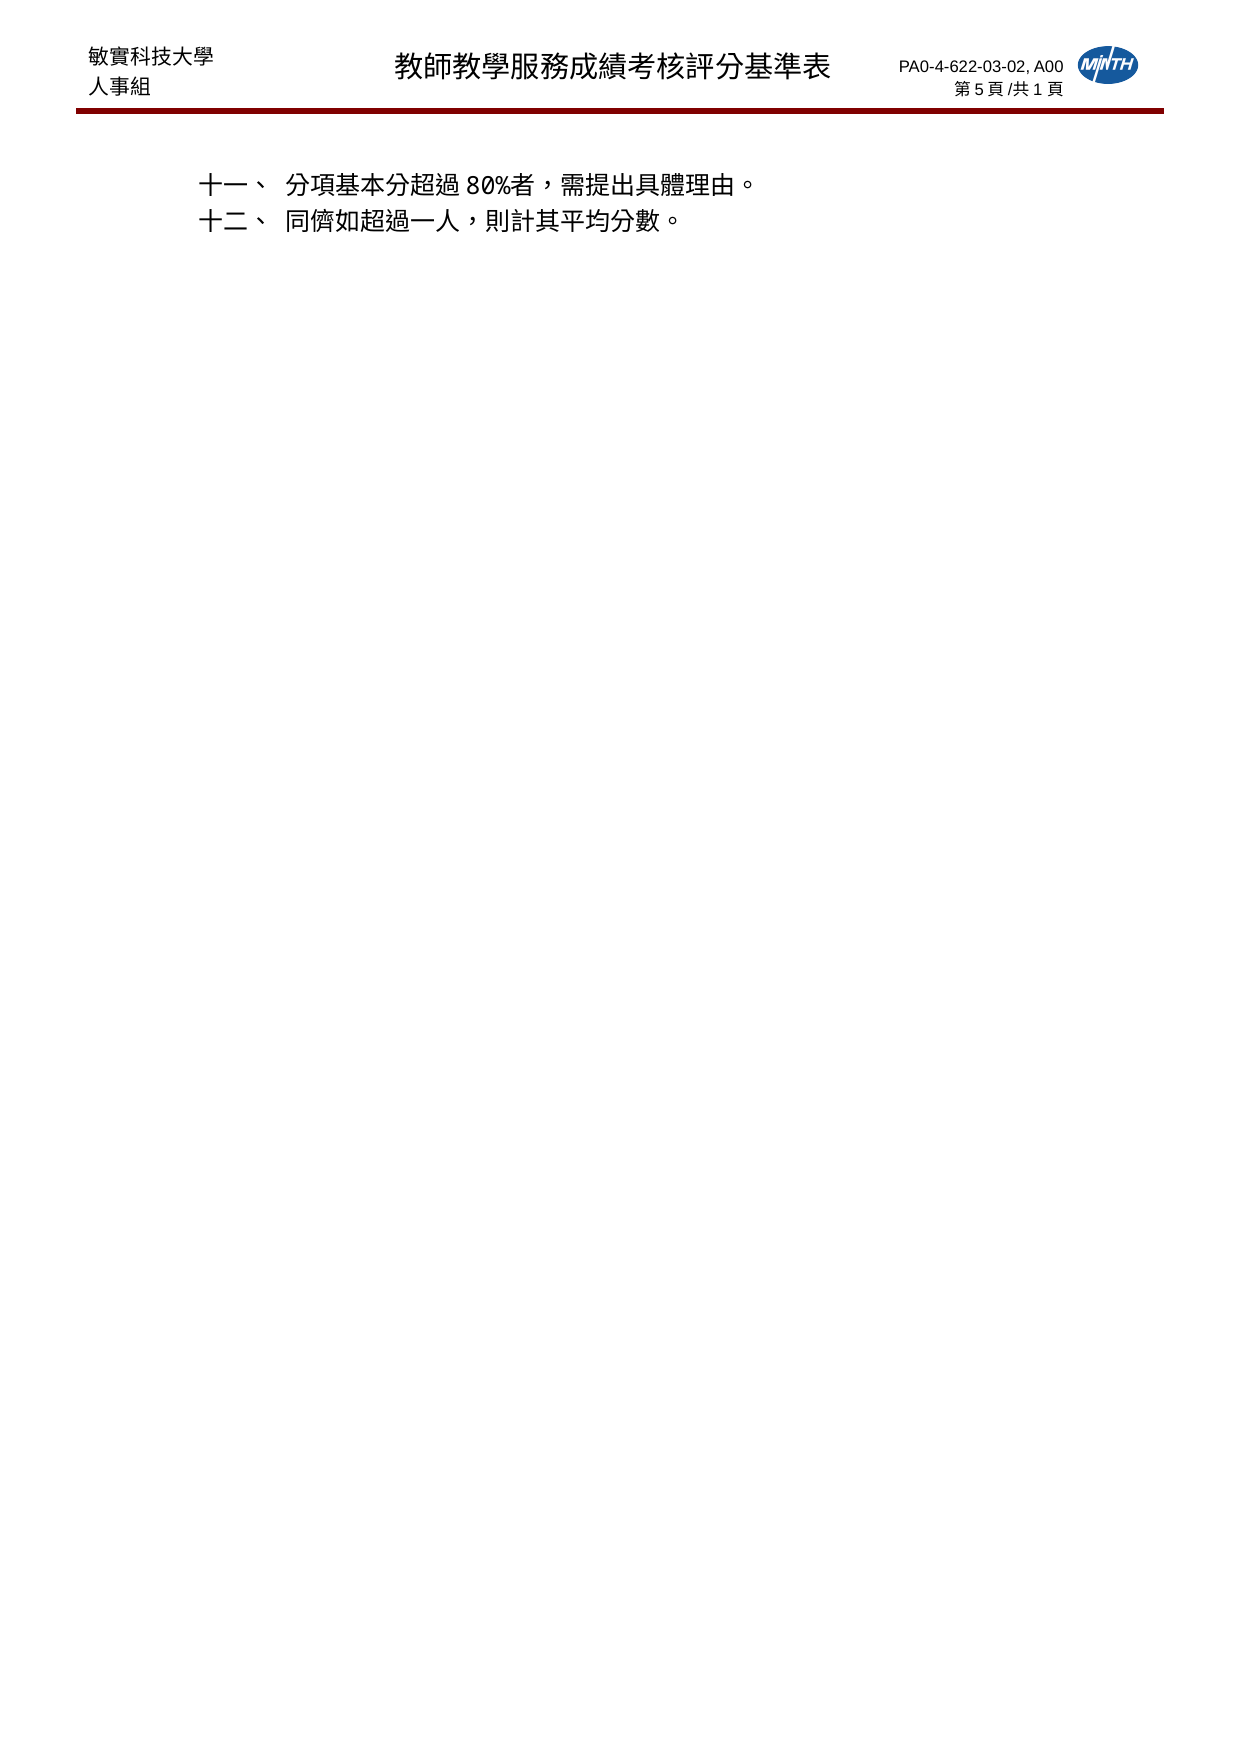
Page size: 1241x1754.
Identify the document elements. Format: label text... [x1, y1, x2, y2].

text 十一、 分項基本分超過80%者，需提出具體理由。 [148, 165, 1092, 202]
text 十二、 同儕如超過一人，則計其平均分數。 [148, 202, 1092, 238]
